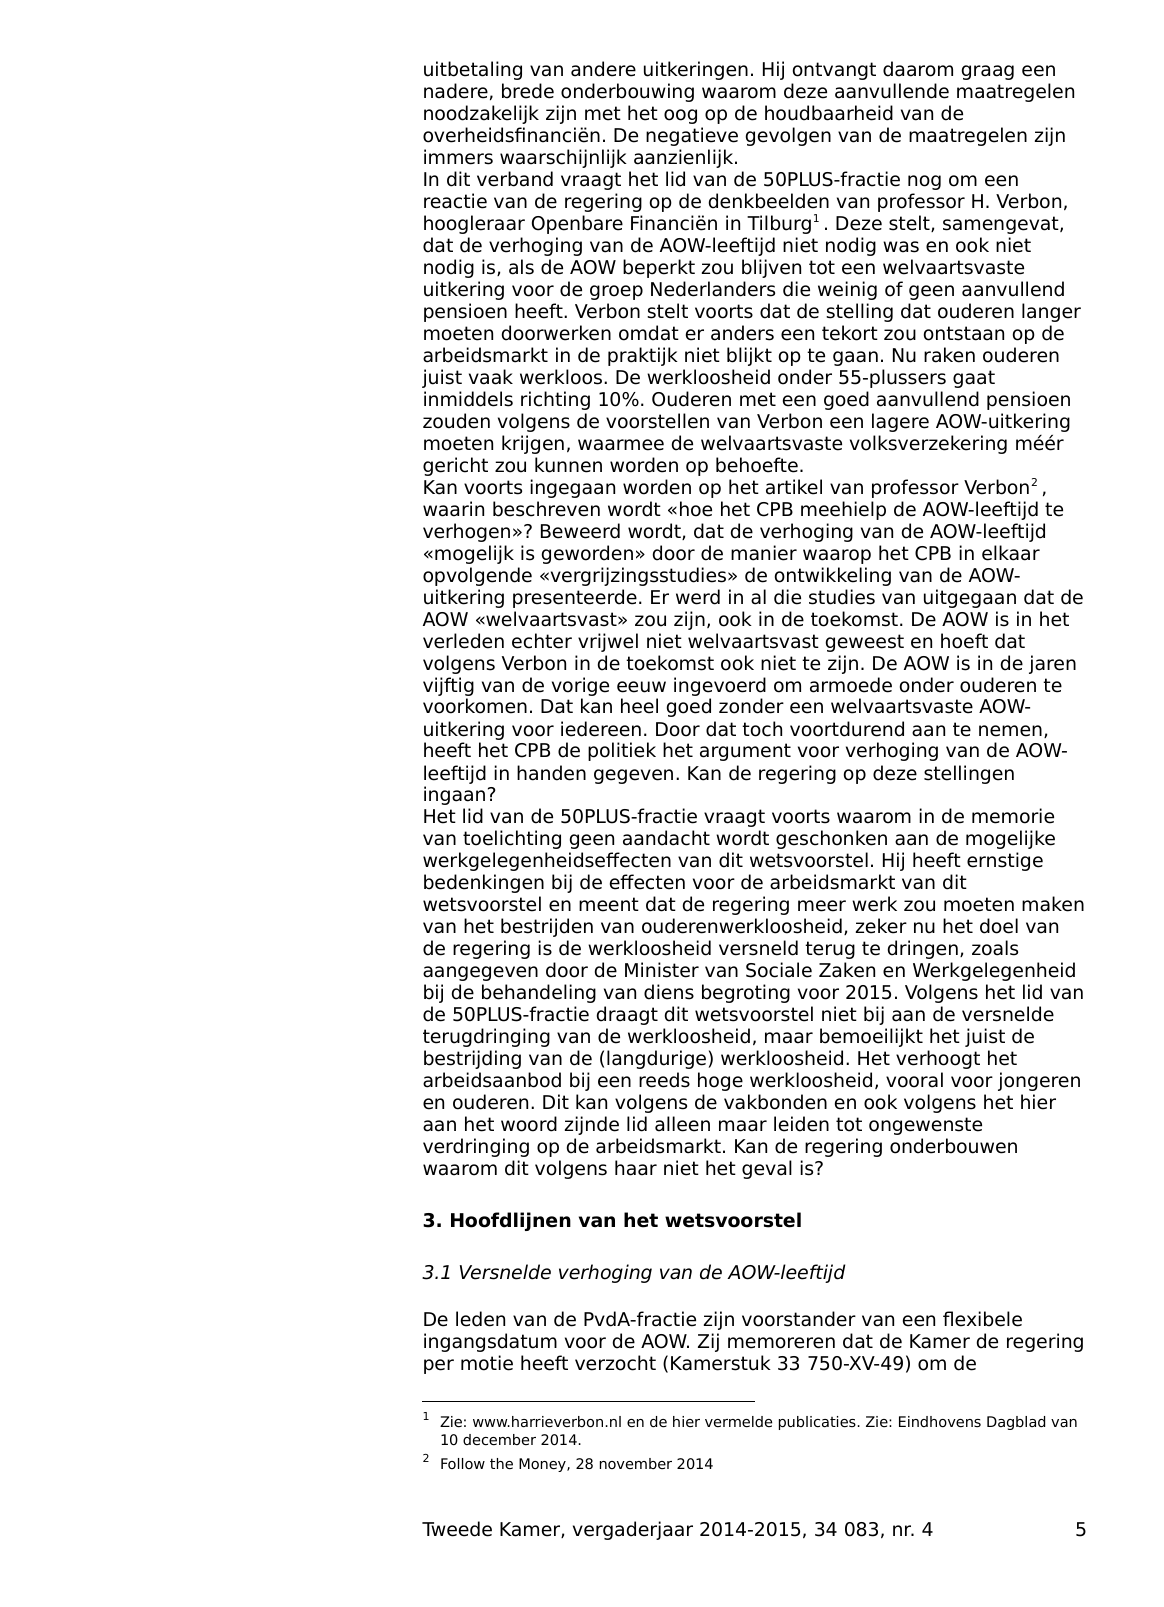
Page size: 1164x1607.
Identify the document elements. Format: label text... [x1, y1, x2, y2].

text In dit verband vraagt het lid van de 50PLUS-fractie nog om een reactie van de regering op de denkbeelden van professor H. Verbon, hoogleraar Openbare Financiën in Tilburg. Deze stelt, samengevat, dat de verhoging van de AOW-leeftijd niet nodig was en ook niet nodig is, als de AOW beperkt zou blijven tot een welvaartsvaste uitkering voor de groep Nederlanders die weinig of geen aanvullend pensioen heeft. Verbon stelt voorts dat de stelling dat ouderen langer moeten doorwerken omdat er anders een tekort zou ontstaan op de arbeidsmarkt in de praktijk niet blijkt op te gaan. Nu raken ouderen juist vaak werkloos. De werkloosheid onder 55-plussers gaat inmiddels richting 10%. Ouderen met een goed aanvullend pensioen zouden volgens de voorstellen van Verbon een lagere AOW-uitkering moeten krijgen, waarmee de welvaartsvaste volksverzekering méér gericht zou kunnen worden op behoefte. [422, 169, 1087, 477]
subtitle 3. Hoofdlijnen van het wetsvoorstel [422, 1210, 1087, 1232]
text uitbetaling van andere uitkeringen. Hij ontvangt daarom graag een nadere, brede onderbouwing waarom deze aanvullende maatregelen noodzakelijk zijn met het oog op de houdbaarheid van de overheidsfinanciën. De negatieve gevolgen van de maatregelen zijn immers waarschijnlijk aanzienlijk. [422, 59, 1087, 169]
text Follow the Money, 28 november 2014 [422, 1452, 1087, 1474]
text Het lid van de 50PLUS-fractie vraagt voorts waarom in de memorie van toelichting geen aandacht wordt geschonken aan de mogelijke werkgelegenheidseffecten van dit wetsvoorstel. Hij heeft ernstige bedenkingen bij de effecten voor de arbeidsmarkt van dit wetsvoorstel en meent dat de regering meer werk zou moeten maken van het bestrijden van ouderenwerkloosheid, zeker nu het doel van de regering is de werkloosheid versneld terug te dringen, zoals aangegeven door de Minister van Sociale Zaken en Werkgelegenheid bij de behandeling van diens begroting voor 2015. Volgens het lid van de 50PLUS-fractie draagt dit wetsvoorstel niet bij aan de versnelde terugdringing van de werkloosheid, maar bemoeilijkt het juist de bestrijding van de (langdurige) werkloosheid. Het verhoogt het arbeidsaanbod bij een reeds hoge werkloosheid, vooral voor jongeren en ouderen. Dit kan volgens de vakbonden en ook volgens het hier aan het woord zijnde lid alleen maar leiden tot ongewenste verdringing op de arbeidsmarkt. Kan de regering onderbouwen waarom dit volgens haar niet het geval is? [422, 806, 1087, 1180]
subtitle 3.1 Versnelde verhoging van de AOW-leeftijd [422, 1262, 1087, 1284]
text Kan voorts ingegaan worden op het artikel van professor Verbon, waarin beschreven wordt «hoe het CPB meehielp de AOW-leeftijd te verhogen»? Beweerd wordt, dat de verhoging van de AOW-leeftijd «mogelijk is geworden» door de manier waarop het CPB in elkaar opvolgende «vergrijzingsstudies» de ontwikkeling van de AOW-uitkering presenteerde. Er werd in al die studies van uitgegaan dat de AOW «welvaartsvast» zou zijn, ook in de toekomst. De AOW is in het verleden echter vrijwel niet welvaartsvast geweest en hoeft dat volgens Verbon in de toekomst ook niet te zijn. De AOW is in de jaren vijftig van de vorige eeuw ingevoerd om armoede onder ouderen te voorkomen. Dat kan heel goed zonder een welvaartsvaste AOW-uitkering voor iedereen. Door dat toch voortdurend aan te nemen, heeft het CPB de politiek het argument voor verhoging van de AOW-leeftijd in handen gegeven. Kan de regering op deze stellingen ingaan? [422, 477, 1087, 806]
text De leden van de PvdA-fractie zijn voorstander van een flexibele ingangsdatum voor de AOW. Zij memoreren dat de Kamer de regering per motie heeft verzocht (Kamerstuk 33 750-XV-49) om de [422, 1309, 1087, 1375]
text Zie: www.harrieverbon.nl en de hier vermelde publicaties. Zie: Eindhovens Dagblad van 10 december 2014. [422, 1410, 1087, 1449]
